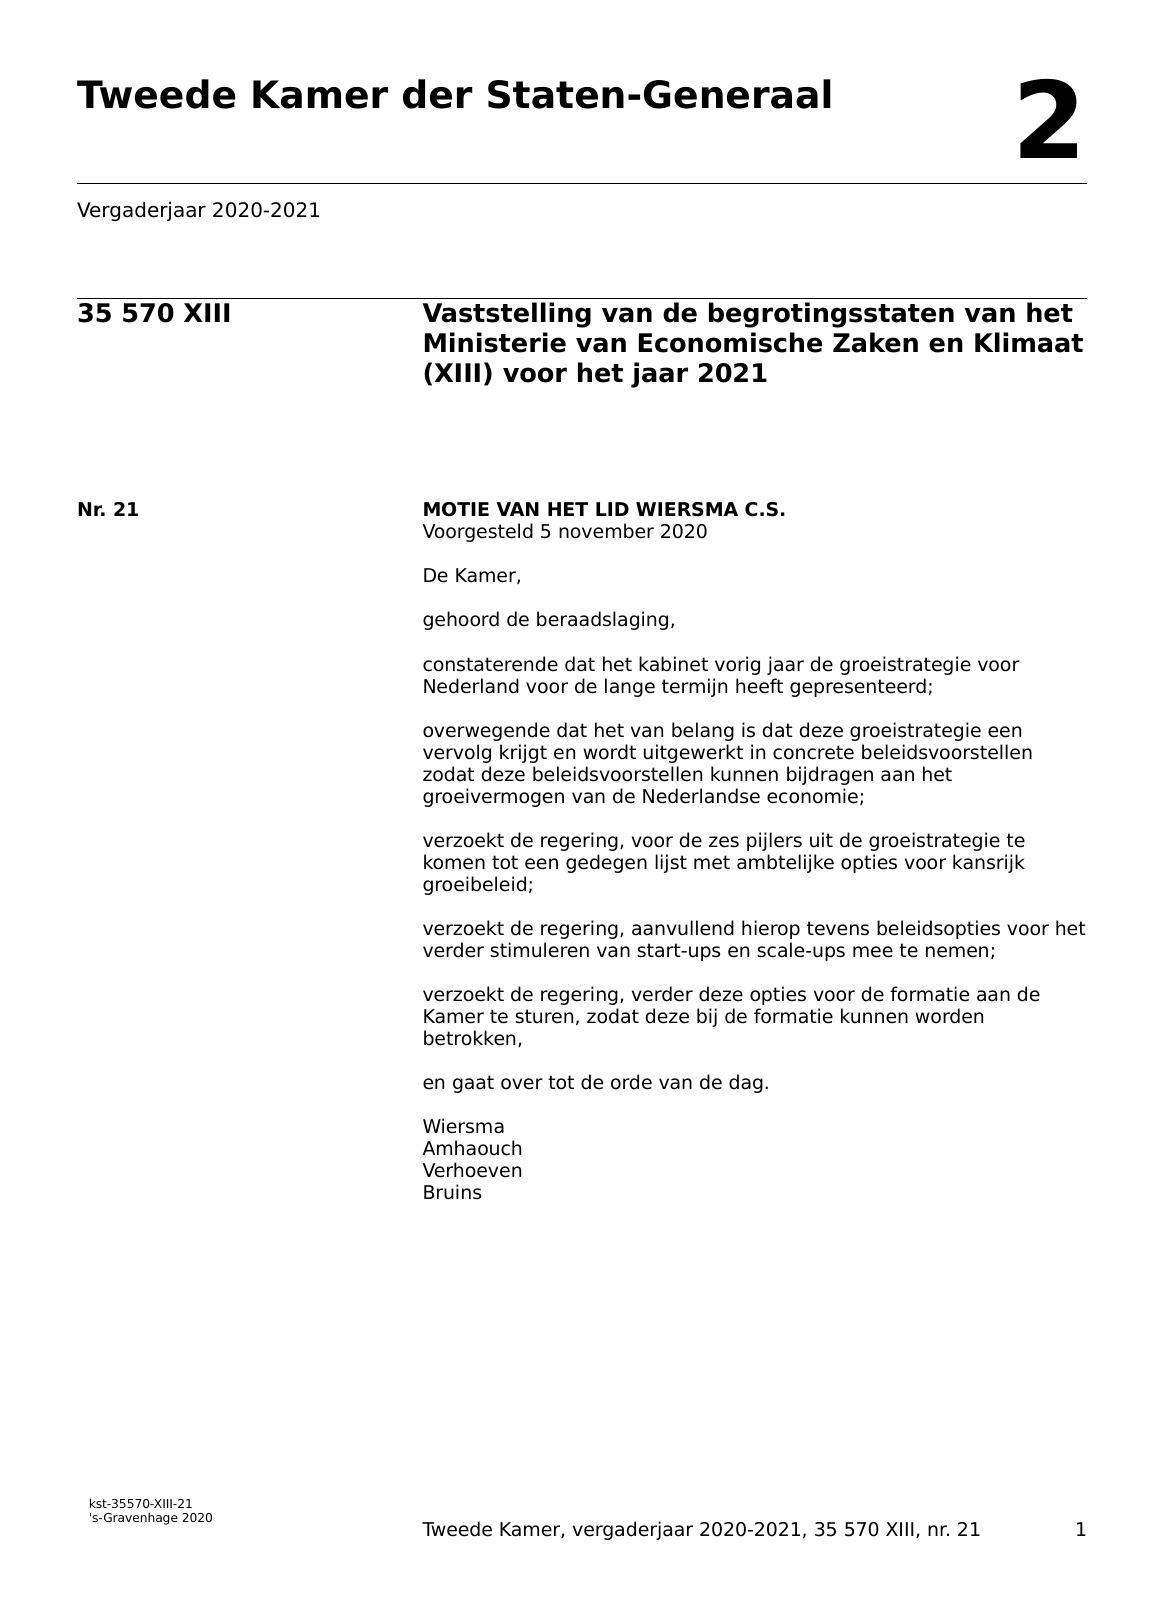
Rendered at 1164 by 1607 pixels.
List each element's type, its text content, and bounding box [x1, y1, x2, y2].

text Wiersma [422, 1116, 1087, 1138]
table_header 2 [886, 59, 1087, 183]
text verzoekt de regering, verder deze opties voor de formatie aan de Kamer te sturen, zodat deze bij de formatie kunnen worden betrokken, [422, 984, 1087, 1050]
table_cell Vergaderjaar 2020-2021 [77, 184, 1087, 298]
text Verhoeven [422, 1160, 1087, 1182]
text De Kamer, [422, 565, 1087, 587]
subtitle Nr. 21 MOTIE VAN HET LID WIERSMA C.S. [77, 499, 1087, 521]
text kst-35570-XIII-21 [88, 1497, 323, 1511]
text 's-Gravenhage 2020 [88, 1511, 323, 1525]
text Amhaouch [422, 1138, 1087, 1160]
text verzoekt de regering, voor de zes pijlers uit de groeistrategie te komen tot een gedegen lijst met ambtelijke opties voor kansrijk groeibeleid; [422, 830, 1087, 896]
text verzoekt de regering, aanvullend hierop tevens beleidsopties voor het verder stimuleren van start-ups en scale-ups mee te nemen; [422, 918, 1087, 962]
text constaterende dat het kabinet vorig jaar de groeistrategie voor Nederland voor de lange termijn heeft gepresenteerd; [422, 653, 1087, 697]
text gehoord de beraadslaging, [422, 609, 1087, 631]
text Bruins [422, 1182, 1087, 1204]
table_header Tweede Kamer der Staten-Generaal [77, 59, 886, 183]
text overwegende dat het van belang is dat deze groeistrategie een vervolg krijgt en wordt uitgewerkt in concrete beleidsvoorstellen zodat deze beleidsvoorstellen kunnen bijdragen aan het groeivermogen van de Nederlandse economie; [422, 720, 1087, 808]
subtitle 35 570 XIII Vaststelling van de begrotingsstaten van het Ministerie van Economische Zaken en Klimaat (XIII) voor het jaar 2021 [77, 299, 1087, 388]
text Voorgesteld 5 november 2020 [422, 521, 1087, 543]
text en gaat over tot de orde van de dag. [422, 1072, 1087, 1094]
